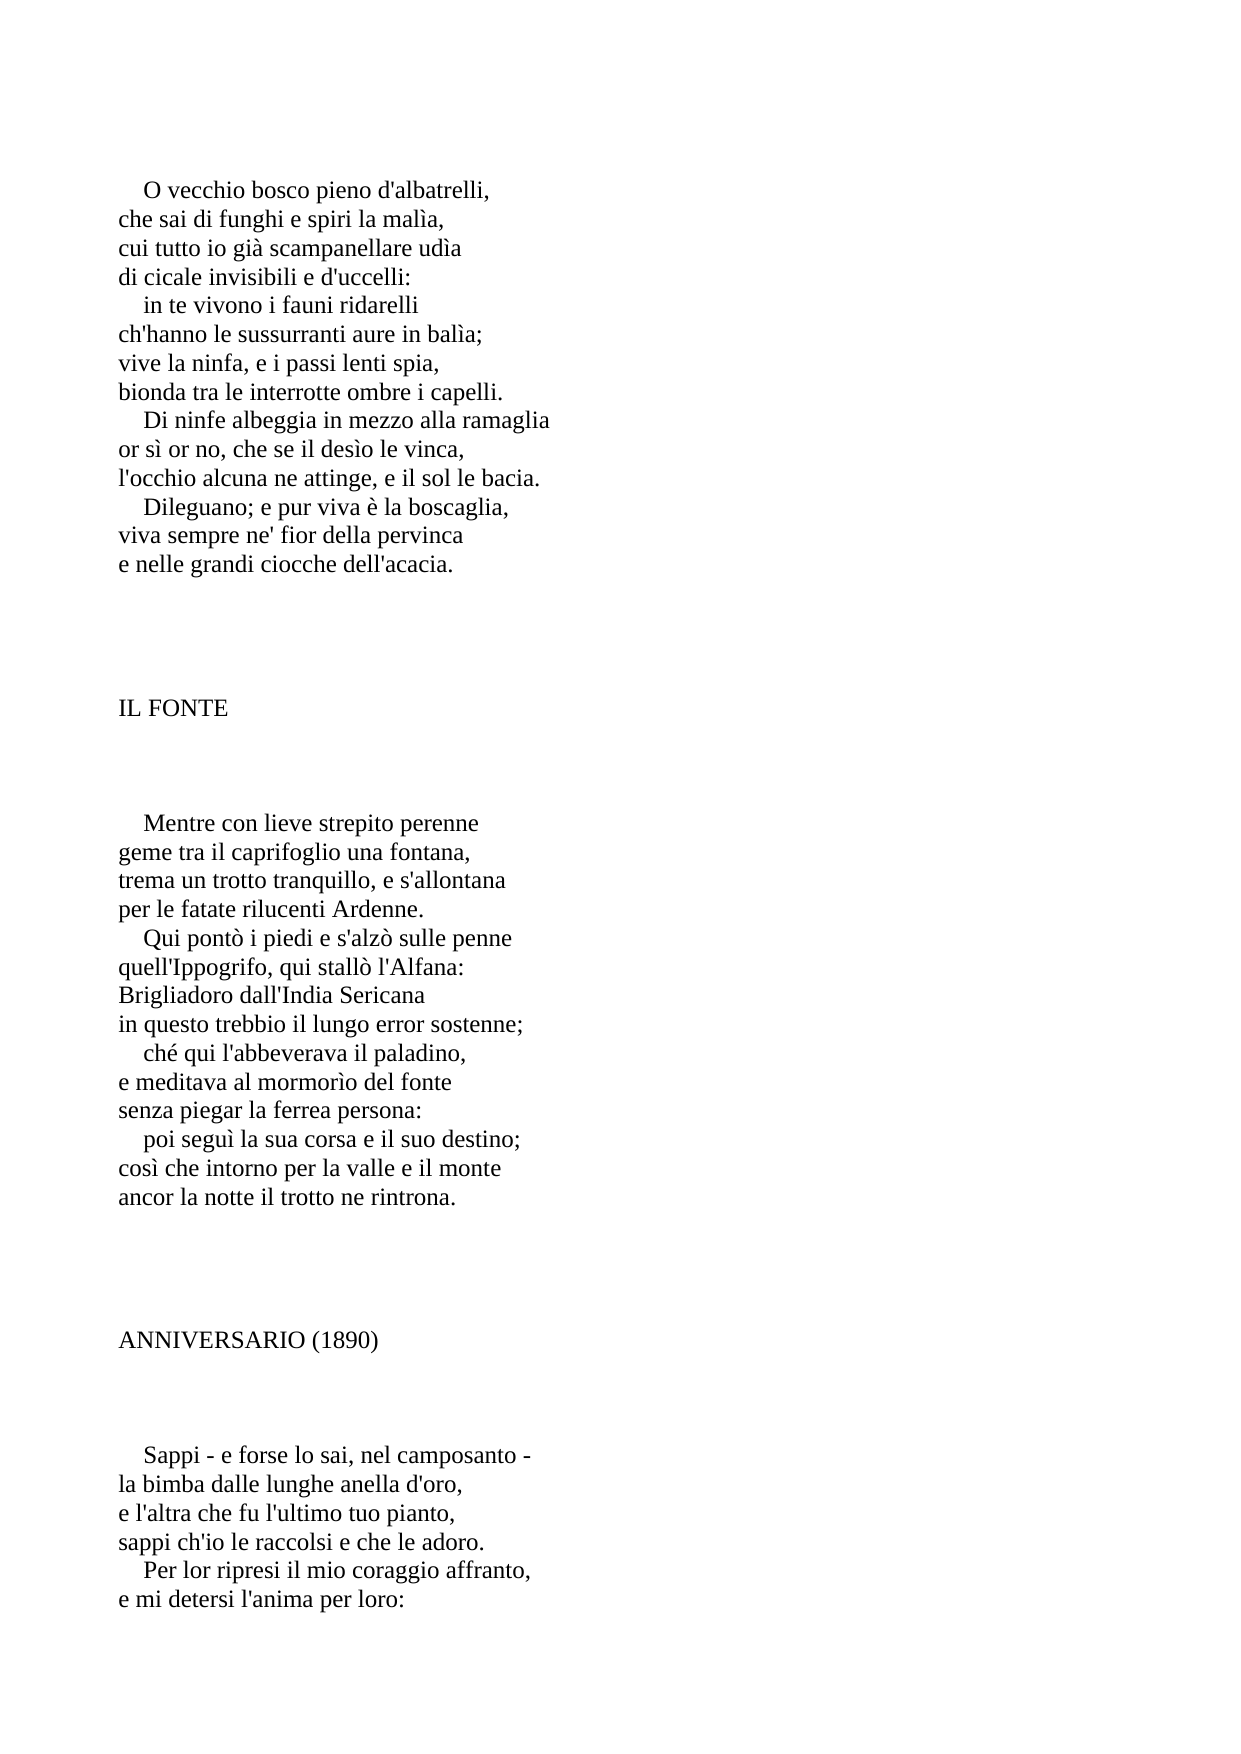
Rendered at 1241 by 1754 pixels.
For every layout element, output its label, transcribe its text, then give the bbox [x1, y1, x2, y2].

text Dileguano; e pur viva è la boscaglia, [118, 492, 1122, 521]
text quell'Ippogrifo, qui stallò l'Alfana: [118, 952, 1122, 981]
text O vecchio bosco pieno d'albatrelli, [118, 176, 1122, 204]
text in te vivono i fauni ridarelli [118, 291, 1122, 319]
text ché qui l'abbeverava il paladino, [118, 1038, 1122, 1067]
text poi seguì la sua corsa e il suo destino; [118, 1124, 1122, 1153]
text Sappi - e forse lo sai, nel camposanto - [118, 1441, 1122, 1469]
text viva sempre ne' fior della pervinca [118, 521, 1122, 549]
text Di ninfe albeggia in mezzo alla ramaglia [118, 406, 1122, 434]
text in questo trebbio il lungo error sostenne; [118, 1009, 1122, 1038]
text che sai di funghi e spiri la malìa, [118, 204, 1122, 233]
text ancor la notte il trotto ne rintrona. [118, 1182, 1122, 1211]
text e nelle grandi ciocche dell'acacia. [118, 549, 1122, 578]
text di cicale invisibili e d'uccelli: [118, 262, 1122, 291]
text Qui pontò i piedi e s'alzò sulle penne [118, 923, 1122, 952]
text or sì or no, che se il desìo le vinca, [118, 434, 1122, 463]
text senza piegar la ferrea persona: [118, 1096, 1122, 1124]
text Brigliadoro dall'India Sericana [118, 981, 1122, 1009]
text Per lor ripresi il mio coraggio affranto, [118, 1556, 1122, 1584]
text e l'altra che fu l'ultimo tuo pianto, [118, 1498, 1122, 1527]
text geme tra il caprifoglio una fontana, [118, 837, 1122, 866]
text per le fatate rilucenti Ardenne. [118, 894, 1122, 923]
text cui tutto io già scampanellare udìa [118, 233, 1122, 262]
text IL FONTE [118, 693, 1122, 722]
text vive la ninfa, e i passi lenti spia, [118, 348, 1122, 377]
text così che intorno per la valle e il monte [118, 1153, 1122, 1182]
text bionda tra le interrotte ombre i capelli. [118, 377, 1122, 406]
text sappi ch'io le raccolsi e che le adoro. [118, 1527, 1122, 1556]
text Mentre con lieve strepito perenne [118, 808, 1122, 837]
text trema un trotto tranquillo, e s'allontana [118, 866, 1122, 894]
text ANNIVERSARIO (1890) [118, 1326, 1122, 1354]
text e mi detersi l'anima per loro: [118, 1584, 1122, 1613]
text la bimba dalle lunghe anella d'oro, [118, 1469, 1122, 1498]
text l'occhio alcuna ne attinge, e il sol le bacia. [118, 463, 1122, 492]
text e meditava al mormorìo del fonte [118, 1067, 1122, 1096]
text ch'hanno le sussurranti aure in balìa; [118, 319, 1122, 348]
